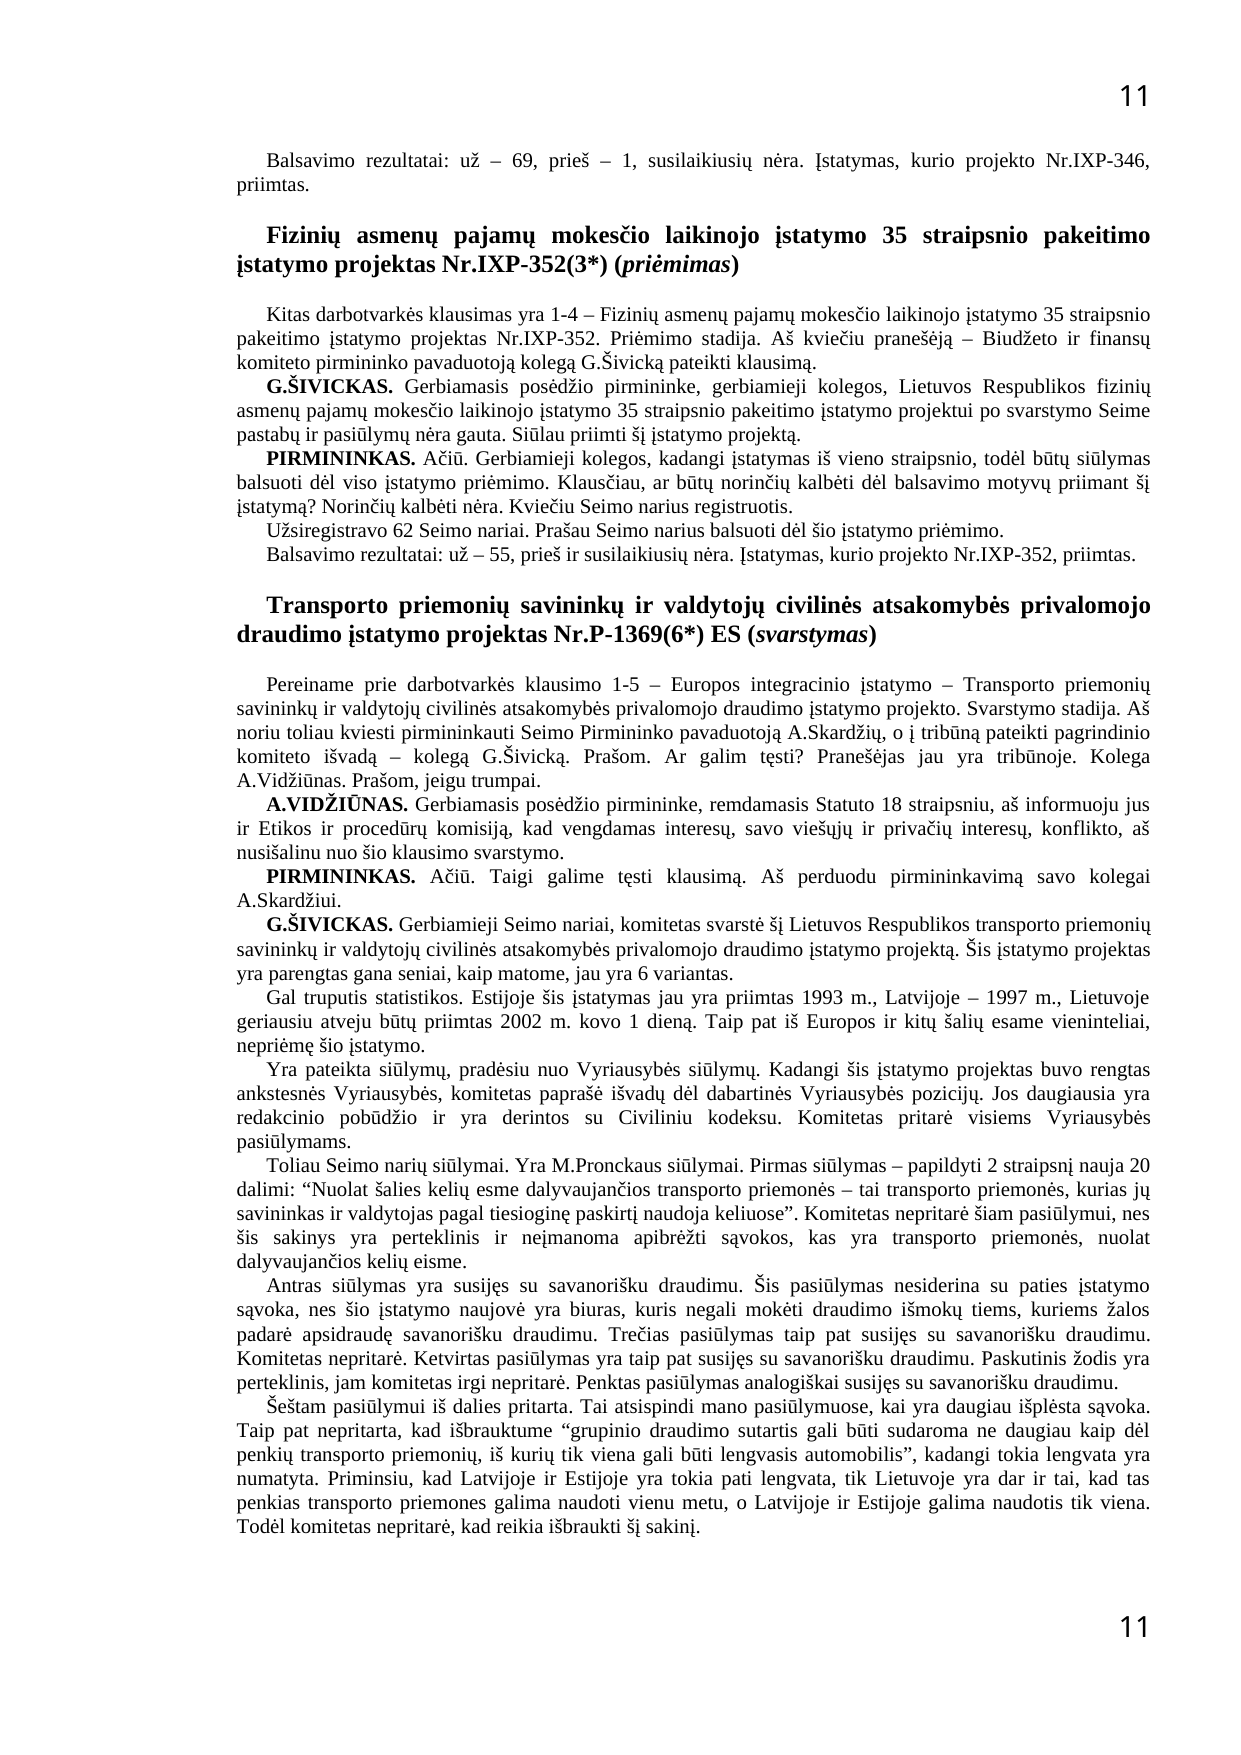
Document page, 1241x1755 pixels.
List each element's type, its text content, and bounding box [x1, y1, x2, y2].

text Fizinių asmenų pajamų mokesčio laikinojo įstatymo 35 straipsnio pakeitimo įstatymo projektas Nr.IXP-352(3*) (priėmimas) [236, 220, 1152, 277]
text Pereiname prie darbotvarkės klausimo 1-5 – Europos integracinio įstatymo – Transporto priemonių savininkų ir valdytojų civilinės atsakomybės privalomojo draudimo įstatymo projekto. Svarstymo stadija. Aš noriu toliau kviesti pirmininkauti Seimo Pirmininko pavaduotoją A.Skardžių, o į tribūną pateikti pagrindinio komiteto išvadą – kolegą G.Šivicką. Prašom. Ar galim tęsti? Pranešėjas jau yra tribūnoje. Kolega A.Vidžiūnas. Prašom, jeigu trumpai. [236, 672, 1152, 792]
text Užsiregistravo 62 Seimo nariai. Prašau Seimo narius balsuoti dėl šio įstatymo priėmimo. [236, 518, 1152, 542]
text Šeštam pasiūlymui iš dalies pritarta. Tai atsispindi mano pasiūlymuose, kai yra daugiau išplėsta sąvoka. Taip pat nepritarta, kad išbrauktume “grupinio draudimo sutartis gali būti sudaroma ne daugiau kaip dėl penkių transporto priemonių, iš kurių tik viena gali būti lengvasis automobilis”, kadangi tokia lengvata yra numatyta. Priminsiu, kad Latvijoje ir Estijoje yra tokia pati lengvata, tik Lietuvoje yra dar ir tai, kad tas penkias transporto priemones galima naudoti vienu metu, o Latvijoje ir Estijoje galima naudotis tik viena. Todėl komitetas nepritarė, kad reikia išbraukti šį sakinį. [236, 1394, 1152, 1538]
text G.ŠIVICKAS. Gerbiamieji Seimo nariai, komitetas svarstė šį Lietuvos Respublikos transporto priemonių savininkų ir valdytojų civilinės atsakomybės privalomojo draudimo įstatymo projektą. Šis įstatymo projektas yra parengtas gana seniai, kaip matome, jau yra 6 variantas. [236, 912, 1152, 984]
text A.VIDŽIŪNAS. Gerbiamasis posėdžio pirmininke, remdamasis Statuto 18 straipsniu, aš informuoju jus ir Etikos ir procedūrų komisiją, kad vengdamas interesų, savo viešųjų ir privačių interesų, konflikto, aš nusišalinu nuo šio klausimo svarstymo. [236, 792, 1152, 864]
text PIRMININKAS. Ačiū. Taigi galime tęsti klausimą. Aš perduodu pirmininkavimą savo kolegai A.Skardžiui. [236, 864, 1152, 912]
text Gal truputis statistikos. Estijoje šis įstatymas jau yra priimtas 1993 m., Latvijoje – 1997 m., Lietuvoje geriausiu atveju būtų priimtas 2002 m. kovo 1 dieną. Taip pat iš Europos ir kitų šalių esame vieninteliai, nepriėmę šio įstatymo. [236, 984, 1152, 1057]
text G.ŠIVICKAS. Gerbiamasis posėdžio pirmininke, gerbiamieji kolegos, Lietuvos Respublikos fizinių asmenų pajamų mokesčio laikinojo įstatymo 35 straipsnio pakeitimo įstatymo projektui po svarstymo Seime pastabų ir pasiūlymų nėra gauta. Siūlau priimti šį įstatymo projektą. [236, 374, 1152, 446]
text Antras siūlymas yra susijęs su savanorišku draudimu. Šis pasiūlymas nesiderina su paties įstatymo sąvoka, nes šio įstatymo naujovė yra biuras, kuris negali mokėti draudimo išmokų tiems, kuriems žalos padarė apsidraudę savanorišku draudimu. Trečias pasiūlymas taip pat susijęs su savanorišku draudimu. Komitetas nepritarė. Ketvirtas pasiūlymas yra taip pat susijęs su savanorišku draudimu. Paskutinis žodis yra perteklinis, jam komitetas irgi nepritarė. Penktas pasiūlymas analogiškai susijęs su savanorišku draudimu. [236, 1273, 1152, 1394]
text Transporto priemonių savininkų ir valdytojų civilinės atsakomybės privalomojo draudimo įstatymo projektas Nr.P-1369(6*) ES (svarstymas) [236, 590, 1152, 648]
text Kitas darbotvarkės klausimas yra 1-4 – Fizinių asmenų pajamų mokesčio laikinojo įstatymo 35 straipsnio pakeitimo įstatymo projektas Nr.IXP-352. Priėmimo stadija. Aš kviečiu pranešėją – Biudžeto ir finansų komiteto pirmininko pavaduotoją kolegą G.Šivicką pateikti klausimą. [236, 301, 1152, 374]
text Yra pateikta siūlymų, pradėsiu nuo Vyriausybės siūlymų. Kadangi šis įstatymo projektas buvo rengtas ankstesnės Vyriausybės, komitetas paprašė išvadų dėl dabartinės Vyriausybės pozicijų. Jos daugiausia yra redakcinio pobūdžio ir yra derintos su Civiliniu kodeksu. Komitetas pritarė visiems Vyriausybės pasiūlymams. [236, 1057, 1152, 1153]
text Balsavimo rezultatai: už – 69, prieš – 1, susilaikiusių nėra. Įstatymas, kurio projekto Nr.IXP-346, priimtas. [236, 148, 1152, 196]
text PIRMININKAS. Ačiū. Gerbiamieji kolegos, kadangi įstatymas iš vieno straipsnio, todėl būtų siūlymas balsuoti dėl viso įstatymo priėmimo. Klausčiau, ar būtų norinčių kalbėti dėl balsavimo motyvų priimant šį įstatymą? Norinčių kalbėti nėra. Kviečiu Seimo narius registruotis. [236, 446, 1152, 518]
text Toliau Seimo narių siūlymai. Yra M.Pronckaus siūlymai. Pirmas siūlymas – papildyti 2 straipsnį nauja 20 dalimi: “Nuolat šalies kelių esme dalyvaujančios transporto priemonės – tai transporto priemonės, kurias jų savininkas ir valdytojas pagal tiesioginę paskirtį naudoja keliuose”. Komitetas nepritarė šiam pasiūlymui, nes šis sakinys yra perteklinis ir neįmanoma apibrėžti sąvokos, kas yra transporto priemonės, nuolat dalyvaujančios kelių eisme. [236, 1153, 1152, 1273]
text Balsavimo rezultatai: už – 55, prieš ir susilaikiusių nėra. Įstatymas, kurio projekto Nr.IXP-352, priimtas. [236, 542, 1152, 566]
